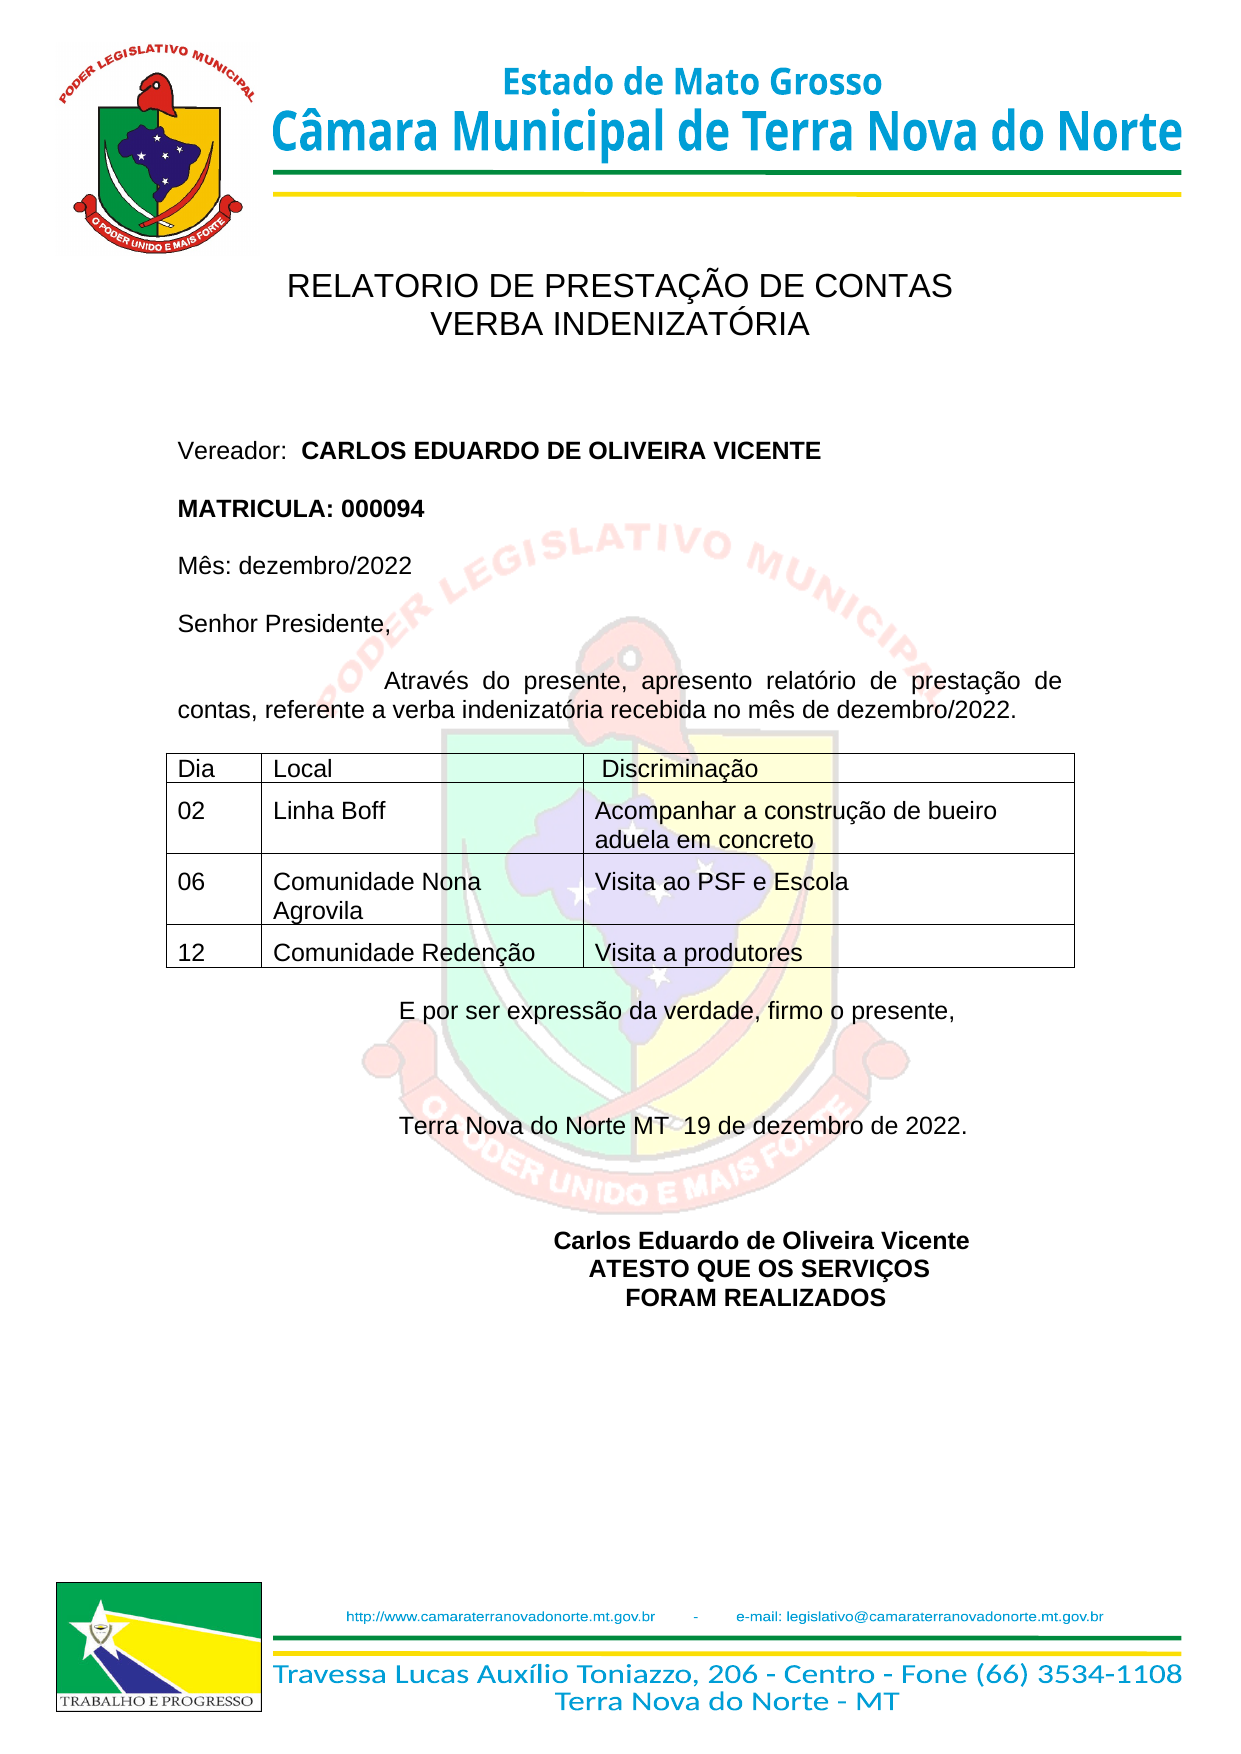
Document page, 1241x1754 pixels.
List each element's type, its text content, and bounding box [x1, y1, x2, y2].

table_cell Acompanhar a construção de bueiro aduela em concreto [966, 783, 1074, 853]
table_cell Linha Boff [262, 783, 303, 853]
text Vereador: CARLOS EDUARDO DE OLIVEIRA VICENTE [177, 436, 1063, 465]
text VERBA INDENIZATÓRIA [177, 304, 1063, 343]
table_header Dia [167, 754, 261, 782]
picture [57, 1583, 261, 1711]
table_cell 06 [167, 854, 261, 924]
text Mês: dezembro/2022 [177, 551, 303, 580]
text Terra Nova do Norte MT 19 de dezembro de 2022. [177, 1111, 303, 1139]
text Senhor Presidente, [177, 609, 303, 637]
table_cell 12 [167, 925, 261, 967]
text E por ser expressão da verdade, firmo o presente, [177, 996, 303, 1024]
text E por ser expressão da verdade, firmo o presente, [966, 996, 1063, 1024]
table_cell Visita ao PSF e Escola [966, 854, 1074, 924]
text MATRICULA: 000094 [177, 494, 1063, 522]
text Senhor Presidente, [966, 609, 1063, 637]
table_cell 02 [167, 783, 261, 853]
text Terra Nova do Norte MT 19 de dezembro de 2022. [966, 1111, 1063, 1139]
table_header Discriminação [966, 754, 1074, 782]
text Através do presente, apresento relatório de prestação de contas, referente a verba indenizatória recebida no mês de dezembro/2022. [966, 666, 1063, 724]
text ATESTO QUE OS SERVIÇOS [236, 1254, 1122, 1283]
picture [55, 42, 260, 256]
text Através do presente, apresento relatório de prestação de contas, referente a verba indenizatória recebida no mês de dezembro/2022. [177, 666, 303, 724]
table_header Local [262, 754, 303, 782]
text FORAM REALIZADOS [236, 1283, 1122, 1312]
table_cell Comunidade Nona Agrovila [262, 854, 303, 924]
table_cell Visita a produtores [966, 925, 1074, 967]
text RELATORIO DE PRESTAÇÃO DE CONTAS [177, 266, 1063, 304]
table_cell Comunidade Redenção [262, 925, 303, 967]
text Carlos Eduardo de Oliveira Vicente [177, 1226, 1063, 1254]
text Mês: dezembro/2022 [966, 551, 1063, 580]
picture [860, 1611, 868, 1623]
